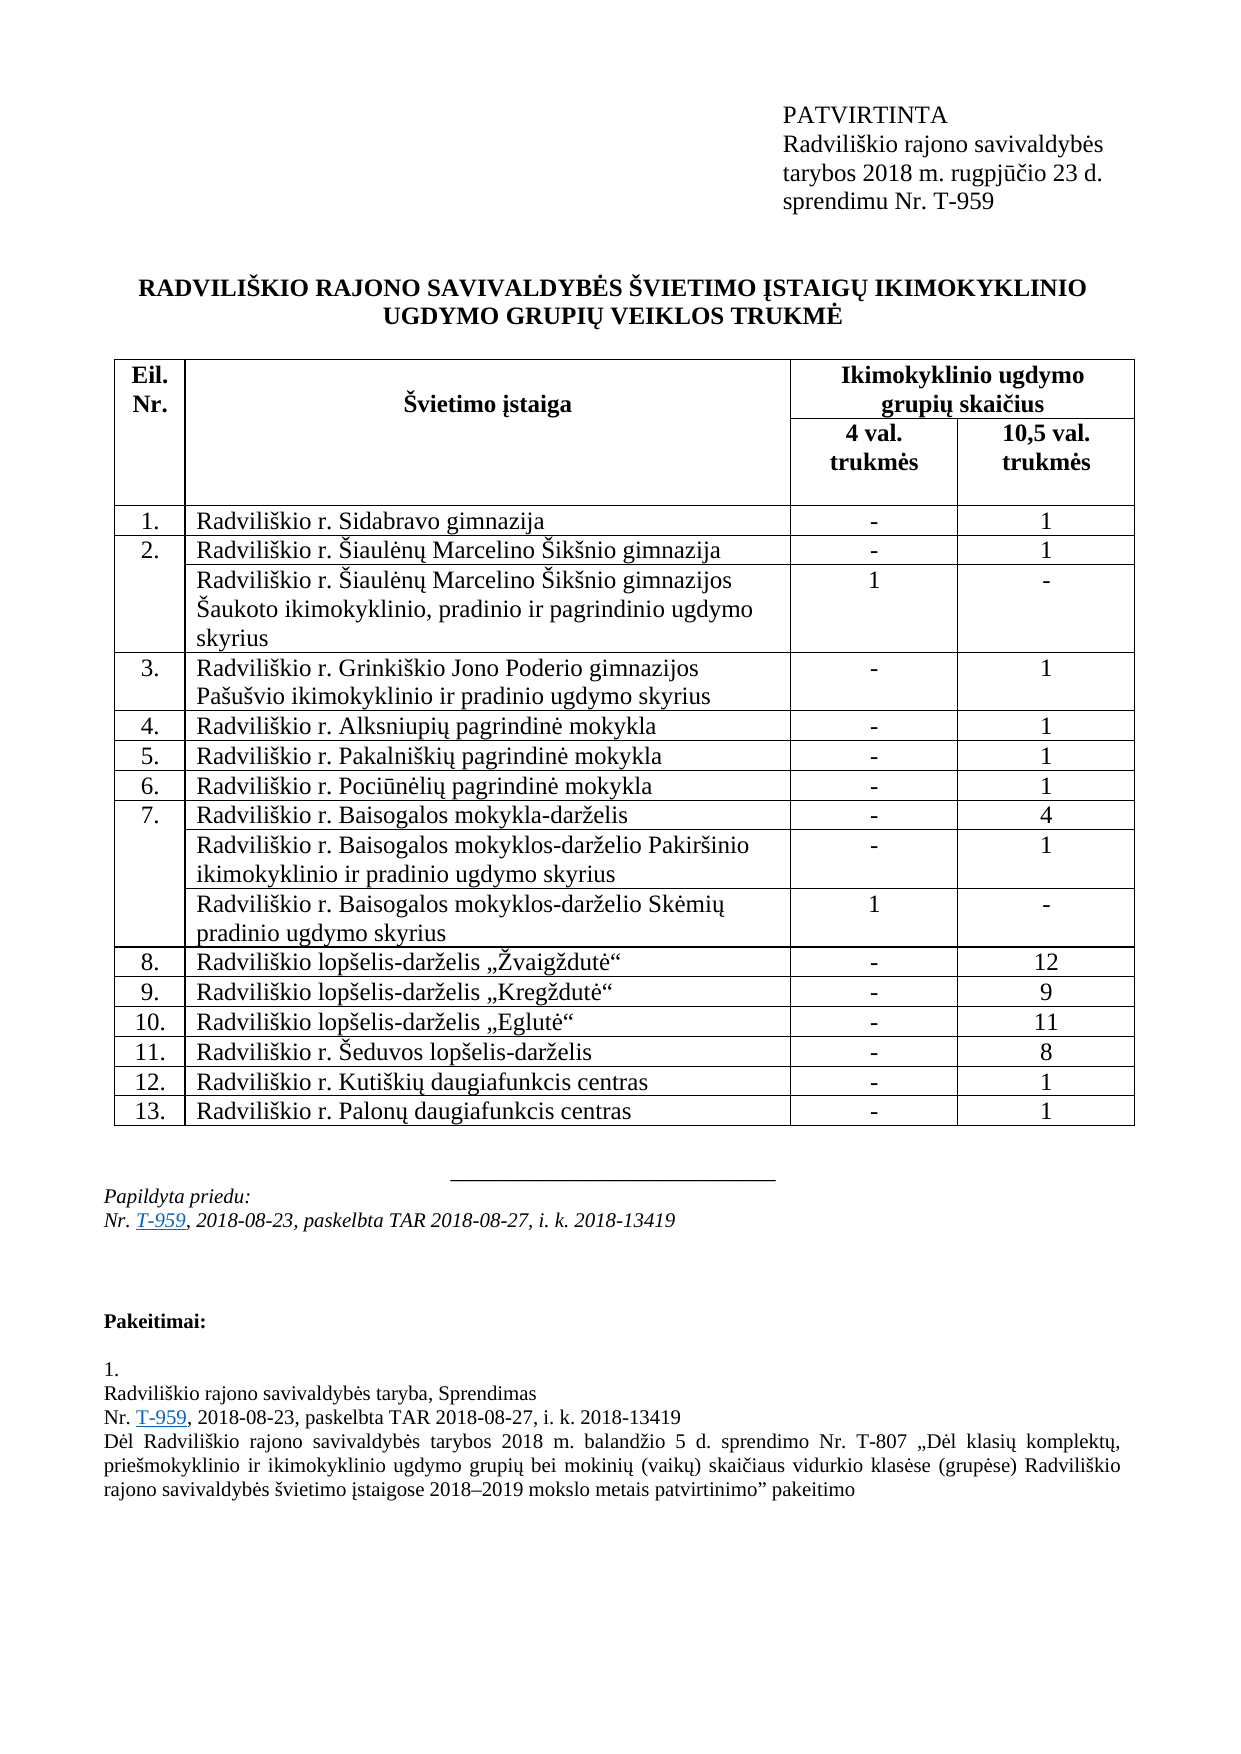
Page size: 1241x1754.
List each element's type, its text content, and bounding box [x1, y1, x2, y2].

table_cell Radviliškio r. Pociūnėlių pagrindinė mokykla [186, 771, 790, 799]
table_cell - [791, 1037, 957, 1066]
text 1. [103, 1357, 1122, 1381]
table_cell Radviliškio r. Šiaulėnų Marcelino Šikšnio gimnazijos Šaukoto ikimokyklinio, pradinio ir pagrindinio ugdymo skyrius [186, 565, 790, 652]
table_header Švietimo įstaiga [186, 360, 790, 505]
table_cell - [791, 977, 957, 1006]
text Papildyta priedu: [103, 1184, 1122, 1208]
table_cell 9 [958, 977, 1134, 1006]
table_cell - [791, 1007, 957, 1036]
table_cell Radviliškio r. Baisogalos mokyklos-darželio Skėmių pradinio ugdymo skyrius [186, 889, 790, 946]
text Pakeitimai: [103, 1309, 1122, 1333]
table_cell 4 val. trukmės [791, 419, 957, 505]
table_cell 4. [115, 711, 184, 740]
table_cell 1 [958, 653, 1134, 710]
table_cell 8 [958, 1037, 1134, 1066]
table_cell 6. [115, 771, 184, 799]
table_header Eil. Nr. [115, 360, 184, 505]
table_cell 11. [115, 1037, 184, 1066]
table_cell 5. [115, 741, 184, 770]
table_cell Radviliškio lopšelis-darželis „Žvaigždutė“ [186, 948, 790, 976]
table_cell - [958, 889, 1134, 946]
table_cell 1 [958, 830, 1134, 888]
table_cell Radviliškio r. Baisogalos mokykla-darželis [186, 801, 790, 829]
table_cell - [791, 948, 957, 976]
table_cell Radviliškio r. Grinkiškio Jono Poderio gimnazijos Pašušvio ikimokyklinio ir pradinio ugdymo skyrius [186, 653, 790, 710]
table_cell Radviliškio r. Šeduvos lopšelis-darželis [186, 1037, 790, 1066]
table_cell 1 [958, 1067, 1134, 1095]
table_cell 9. [115, 977, 184, 1006]
table_cell - [791, 653, 957, 710]
table_cell Radviliškio r. Baisogalos mokyklos-darželio Pakiršinio ikimokyklinio ir pradinio ugdymo skyrius [186, 830, 790, 888]
table_cell 1 [958, 536, 1134, 564]
table_cell 4 [958, 801, 1134, 829]
table_cell 1 [791, 889, 957, 946]
table_cell Radviliškio lopšelis-darželis „Kregždutė“ [186, 977, 790, 1006]
table_cell 1 [958, 1096, 1134, 1125]
table_cell Radviliškio r. Palonų daugiafunkcis centras [186, 1096, 790, 1125]
table_cell - [791, 536, 957, 564]
table_cell 12. [115, 1067, 184, 1095]
table_cell - [791, 1096, 957, 1125]
table_cell - [791, 711, 957, 740]
table_cell 1 [958, 771, 1134, 799]
text __________________________ [103, 1155, 1122, 1184]
table_cell 2. [115, 536, 184, 652]
table_cell Radviliškio r. Kutiškių daugiafunkcis centras [186, 1067, 790, 1095]
text Radviliškio rajono savivaldybės [783, 129, 1122, 158]
text Nr. T-959, 2018-08-23, paskelbta TAR 2018-08-27, i. k. 2018-13419 [103, 1405, 1122, 1429]
table_cell 1 [958, 506, 1134, 534]
text Nr. T-959, 2018-08-23, paskelbta TAR 2018-08-27, i. k. 2018-13419 [103, 1208, 1122, 1232]
text sprendimu Nr. T-959 [783, 186, 1122, 215]
table_cell 12 [958, 948, 1134, 976]
table_cell Radviliškio r. Alksniupių pagrindinė mokykla [186, 711, 790, 740]
table_cell Radviliškio lopšelis-darželis „Eglutė“ [186, 1007, 790, 1036]
text RADVILIŠKIO RAJONO SAVIVALDYBĖS ŠVIETIMO ĮSTAIGŲ IKIMOKYKLINIO UGDYMO GRUPIŲ VEIKLOS TRUKMĖ [103, 273, 1122, 330]
table_cell - [791, 506, 957, 534]
text PATVIRTINTA [783, 100, 1122, 129]
table_cell Radviliškio r. Sidabravo gimnazija [186, 506, 790, 534]
table_cell 1. [115, 506, 184, 534]
table_cell - [791, 1067, 957, 1095]
table_cell 7. [115, 801, 184, 946]
table_cell - [791, 771, 957, 799]
table_cell 8. [115, 948, 184, 976]
table_cell 3. [115, 653, 184, 710]
table_header Ikimokyklinio ugdymo grupių skaičius [791, 360, 1134, 417]
text tarybos 2018 m. rugpjūčio 23 d. [783, 158, 1122, 186]
table_cell 10,5 val. trukmės [958, 419, 1134, 505]
table_cell Radviliškio r. Pakalniškių pagrindinė mokykla [186, 741, 790, 770]
table_cell 13. [115, 1096, 184, 1125]
table_cell 1 [958, 741, 1134, 770]
text Dėl Radviliškio rajono savivaldybės tarybos 2018 m. balandžio 5 d. sprendimo Nr. T-807 „Dėl klasių komplektų, priešmokyklinio ir ikimokyklinio ugdymo grupių bei mokinių (vaikų) skaičiaus vidurkio klasėse (grupėse) Radviliškio rajono savivaldybės švietimo įstaigose 2018–2019 mokslo metais patvirtinimo” pakeitimo [103, 1429, 1122, 1501]
table_cell Radviliškio r. Šiaulėnų Marcelino Šikšnio gimnazija [186, 536, 790, 564]
table_cell - [791, 830, 957, 888]
text Radviliškio rajono savivaldybės taryba, Sprendimas [103, 1381, 1122, 1405]
table_cell - [791, 741, 957, 770]
table_cell - [791, 801, 957, 829]
table_cell 10. [115, 1007, 184, 1036]
table_cell 1 [791, 565, 957, 652]
table_cell - [958, 565, 1134, 652]
table_cell 1 [958, 711, 1134, 740]
table_cell 11 [958, 1007, 1134, 1036]
